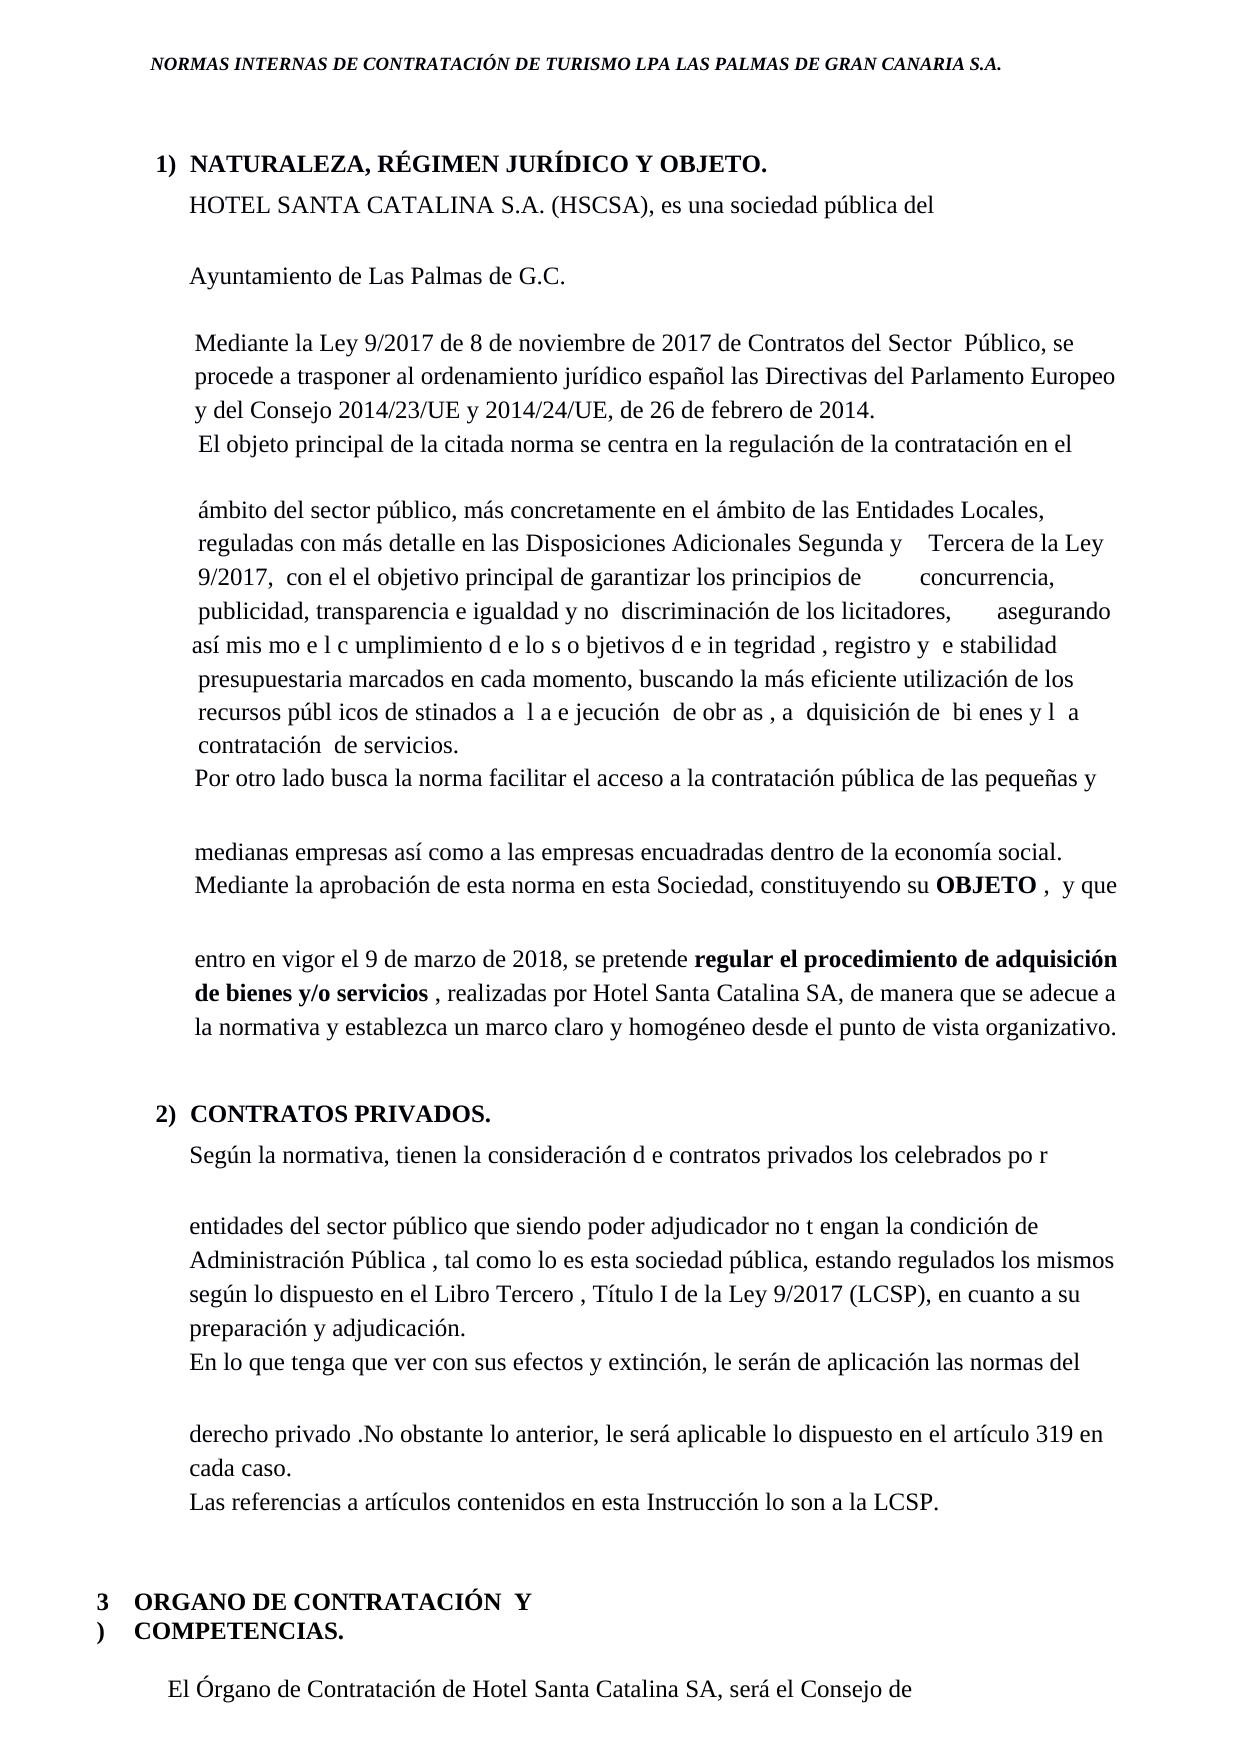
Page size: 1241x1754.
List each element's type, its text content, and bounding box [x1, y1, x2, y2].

table_header 3) [85, 1587, 122, 1645]
text ámbito del sector público, más concretamente en el ámbito de las Entidades Locales, [192, 495, 1135, 524]
text preparación y adjudicación. [118, 1313, 1135, 1341]
text procede a trasponer al ordenamiento jurídico español las Directivas del Parlamento Europeo [123, 361, 1135, 390]
text entro en vigor el 9 de marzo de 2018, se pretende regular el procedimiento de adquisición [123, 944, 1135, 973]
text NORMAS INTERNAS DE CONTRATACIÓN DE TURISMO LPA LAS PALMAS DE GRAN CANARIA S.A. [150, 53, 1135, 74]
table_header ORGANO DE CONTRATACIÓN Y COMPETENCIAS. [123, 1587, 732, 1645]
text Por otro lado busca la norma facilitar el acceso a la contratación pública de las pequeñas y [123, 763, 1135, 792]
table_header El Órgano de Contratación de Hotel Santa Catalina SA, será el Consejo de [85, 1675, 1073, 1703]
text Las referencias a artículos contenidos en esta Instrucción lo son a la LCSP. [118, 1487, 1135, 1516]
text El objeto principal de la citada norma se centra en la regulación de la contratación en el [192, 429, 1135, 458]
text 1) NATURALEZA, RÉGIMEN JURÍDICO Y OBJETO. [155, 149, 1135, 178]
text HOTEL SANTA CATALINA S.A. (HSCSA), es una sociedad pública del [118, 190, 1135, 219]
text publicidad, transparencia e igualdad y no discriminación de los licitadores, asegurando [192, 596, 1135, 625]
text medianas empresas así como a las empresas encuadradas dentro de la economía social. [123, 837, 1135, 865]
text cada caso. [118, 1453, 1135, 1482]
text En lo que tenga que ver con sus efectos y extinción, le serán de aplicación las normas del [118, 1347, 1135, 1375]
text Ayuntamiento de Las Palmas de G.C. [118, 261, 1135, 289]
text Mediante la aprobación de esta norma en esta Sociedad, constituyendo su OBJETO , y que [123, 870, 1135, 899]
text así mis mo e l c umplimiento d e lo s o bjetivos d e in tegridad , registro y e stabilidad [192, 630, 1135, 658]
text de bienes y/o servicios , realizadas por Hotel Santa Catalina SA, de manera que se adecue a [123, 978, 1135, 1007]
text contratación de servicios. [192, 731, 1135, 759]
text 9/2017, con el el objetivo principal de garantizar los principios de concurrencia, [192, 562, 1135, 591]
text y del Consejo 2014/23/UE y 2014/24/UE, de 26 de febrero de 2014. [123, 395, 1135, 424]
text según lo dispuesto en el Libro Tercero , Título I de la Ley 9/2017 (LCSP), en cuanto a su [118, 1279, 1135, 1308]
text Administración Pública , tal como lo es esta sociedad pública, estando regulados los mismos [118, 1245, 1135, 1274]
text la normativa y establezca un marco claro y homogéneo desde el punto de vista organizativo. [123, 1012, 1135, 1041]
text entidades del sector público que siendo poder adjudicador no t engan la condición de [118, 1211, 1135, 1240]
text Según la normativa, tienen la consideración d e contratos privados los celebrados po r [118, 1141, 1135, 1169]
text 2) CONTRATOS PRIVADOS. [155, 1099, 1135, 1128]
text Mediante la Ley 9/2017 de 8 de noviembre de 2017 de Contratos del Sector Público, se [123, 328, 1135, 356]
text recursos públ icos de stinados a l a e jecución de obr as , a dquisición de bi enes y l a [192, 697, 1135, 725]
text presupuestaria marcados en cada momento, buscando la más eficiente utilización de los [192, 664, 1135, 692]
text derecho privado .No obstante lo anterior, le será aplicable lo dispuesto en el artículo 319 en [118, 1419, 1135, 1448]
text reguladas con más detalle en las Disposiciones Adicionales Segunda y Tercera de la Ley [192, 528, 1135, 557]
